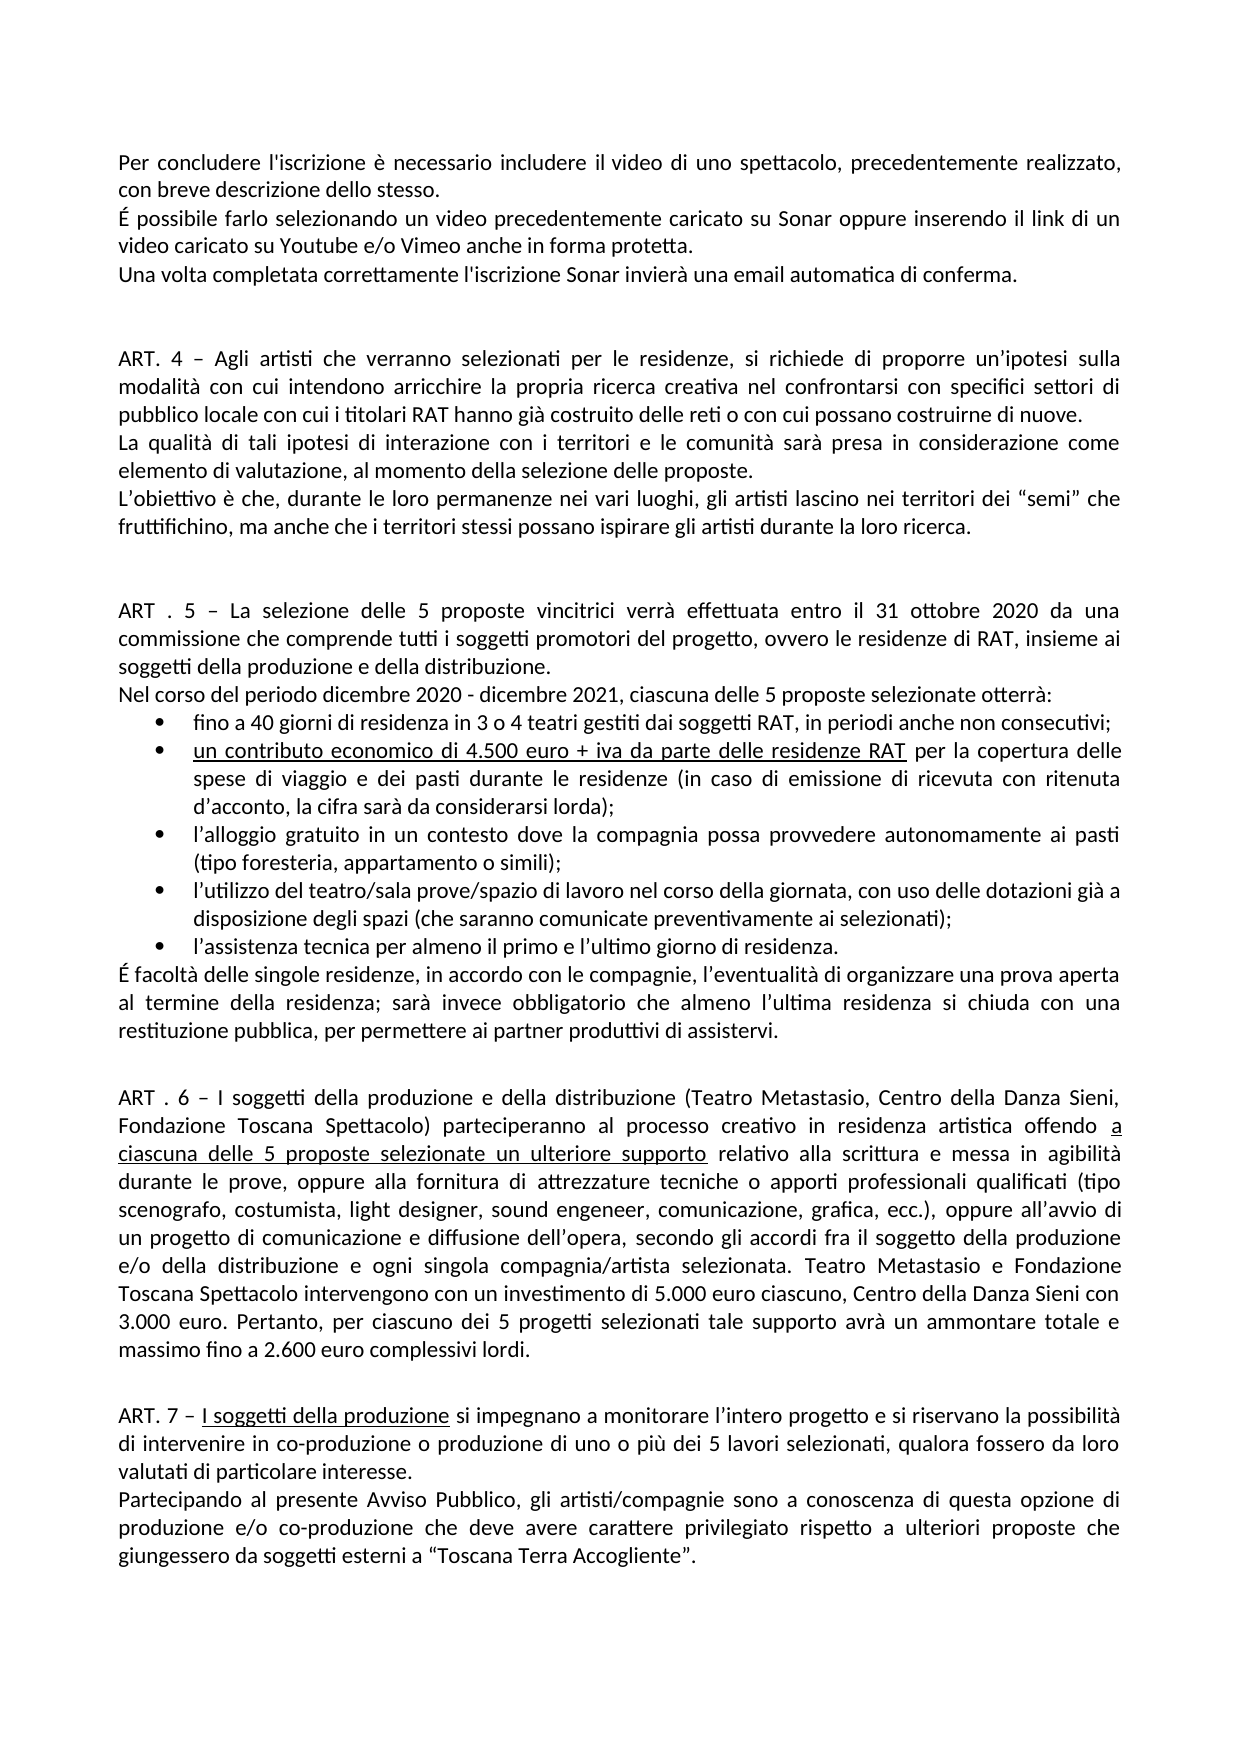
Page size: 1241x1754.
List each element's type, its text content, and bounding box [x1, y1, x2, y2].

list un contributo economico di 4.500 euro + iva da parte delle residenze RAT per la copertura delle spese di viaggio e dei pasti durante le residenze (in caso di emissione di ricevuta con ritenuta d’acconto, la cifra sarà da considerarsi lorda); [156, 736, 1122, 820]
list l’alloggio gratuito in un contesto dove la compagnia possa provvedere autonomamente ai pasti (tipo foresteria, appartamento o simili); [156, 820, 1122, 876]
text ART . 5 – La selezione delle 5 proposte vincitrici verrà effettuata entro il 31 ottobre 2020 da una commissione che comprende tutti i soggetti promotori del progetto, ovvero le residenze di RAT, insieme ai soggetti della produzione e della distribuzione. [118, 596, 1122, 680]
text É possibile farlo selezionando un video precedentemente caricato su Sonar oppure inserendo il link di un video caricato su Youtube e/o Vimeo anche in forma protetta. [118, 204, 1122, 260]
text Per concludere l'iscrizione è necessario includere il video di uno spettacolo, precedentemente realizzato, con breve descrizione dello stesso. [118, 148, 1122, 204]
text Partecipando al presente Avviso Pubblico, gli artisti/compagnie sono a conoscenza di questa opzione di produzione e/o co-produzione che deve avere carattere privilegiato rispetto a ulteriori proposte che giungessero da soggetti esterni a “Toscana Terra Accogliente”. [118, 1485, 1122, 1569]
text É facoltà delle singole residenze, in accordo con le compagnie, l’eventualità di organizzare una prova aperta al termine della residenza; sarà invece obbligatorio che almeno l’ultima residenza si chiuda con una restituzione pubblica, per permettere ai partner produttivi di assistervi. [118, 960, 1122, 1044]
text ART. 4 – Agli artisti che verranno selezionati per le residenze, si richiede di proporre un’ipotesi sulla modalità con cui intendono arricchire la propria ricerca creativa nel confrontarsi con specifici settori di pubblico locale con cui i titolari RAT hanno già costruito delle reti o con cui possano costruirne di nuove. [118, 344, 1122, 428]
list l’utilizzo del teatro/sala prove/spazio di lavoro nel corso della giornata, con uso delle dotazioni già a disposizione degli spazi (che saranno comunicate preventivamente ai selezionati); [156, 876, 1122, 932]
text L’obiettivo è che, durante le loro permanenze nei vari luoghi, gli artisti lascino nei territori dei “semi” che fruttifichino, ma anche che i territori stessi possano ispirare gli artisti durante la loro ricerca. [118, 484, 1122, 540]
text ART. 7 – I soggetti della produzione si impegnano a monitorare l’intero progetto e si riservano la possibilità di intervenire in co-produzione o produzione di uno o più dei 5 lavori selezionati, qualora fossero da loro valutati di particolare interesse. [118, 1401, 1122, 1485]
text Una volta completata correttamente l'iscrizione Sonar invierà una email automatica di conferma. [118, 260, 1122, 288]
text La qualità di tali ipotesi di interazione con i territori e le comunità sarà presa in considerazione come elemento di valutazione, al momento della selezione delle proposte. [118, 428, 1122, 484]
list fino a 40 giorni di residenza in 3 o 4 teatri gestiti dai soggetti RAT, in periodi anche non consecutivi; [156, 708, 1122, 736]
list l’assistenza tecnica per almeno il primo e l’ultimo giorno di residenza. [156, 932, 1122, 960]
text ART . 6 – I soggetti della produzione e della distribuzione (Teatro Metastasio, Centro della Danza Sieni, Fondazione Toscana Spettacolo) parteciperanno al processo creativo in residenza artistica offendo a ciascuna delle 5 proposte selezionate un ulteriore supporto relativo alla scrittura e messa in agibilità durante le prove, oppure alla fornitura di attrezzature tecniche o apporti professionali qualificati (tipo scenografo, costumista, light designer, sound engeneer, comunicazione, grafica, ecc.), oppure all’avvio di un progetto di comunicazione e diffusione dell’opera, secondo gli accordi fra il soggetto della produzione e/o della distribuzione e ogni singola compagnia/artista selezionata. Teatro Metastasio e Fondazione Toscana Spettacolo intervengono con un investimento di 5.000 euro ciascuno, Centro della Danza Sieni con 3.000 euro. Pertanto, per ciascuno dei 5 progetti selezionati tale supporto avrà un ammontare totale e massimo fino a 2.600 euro complessivi lordi. [118, 1083, 1122, 1363]
text Nel corso del periodo dicembre 2020 - dicembre 2021, ciascuna delle 5 proposte selezionate otterrà: [118, 680, 1122, 708]
